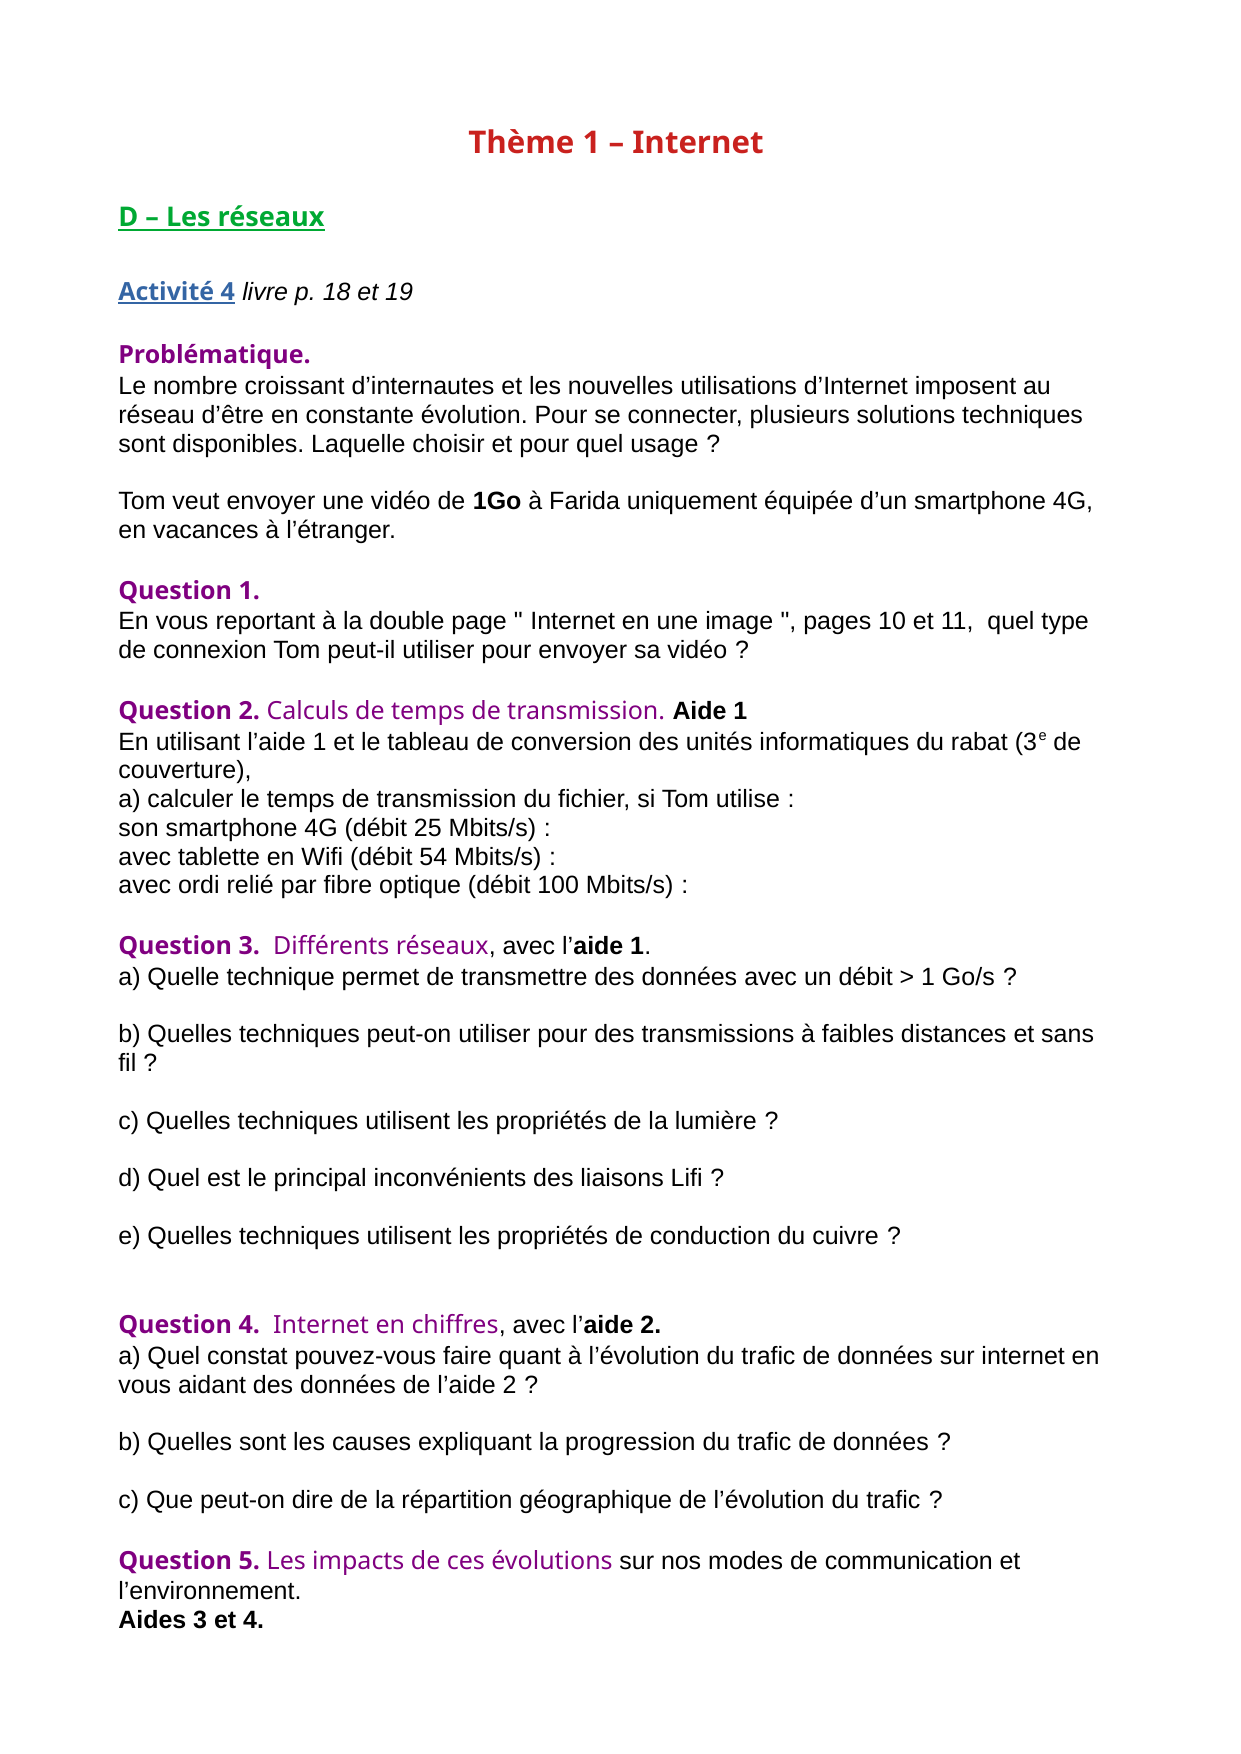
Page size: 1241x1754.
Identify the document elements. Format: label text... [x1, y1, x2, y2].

text d) Quel est le principal inconvénients des liaisons Lifi ? [118, 1163, 1122, 1192]
text a) Quel constat pouvez-vous faire quant à l’évolution du trafic de données sur internet en vous aidant des données de l’aide 2 ? [118, 1341, 1122, 1398]
text Le nombre croissant d’internautes et les nouvelles utilisations d’Internet imposent au réseau d’être en constante évolution. Pour se connecter, plusieurs solutions techniques sont disponibles. Laquelle choisir et pour quel usage ? [118, 371, 1122, 457]
text avec tablette en Wifi (débit 54 Mbits/s) : [118, 842, 1122, 870]
text Problématique. [118, 337, 1122, 371]
text b) Quelles techniques peut-on utiliser pour des transmissions à faibles distances et sans fil ? [118, 1019, 1122, 1077]
text En vous reportant à la double page " Internet en une image ", pages 10 et 11, quel type de connexion Tom peut-il utiliser pour envoyer sa vidéo ? [118, 606, 1122, 664]
text Question 2. Calculs de temps de transmission. Aide 1 [118, 693, 1122, 727]
text Question 5. Les impacts de ces évolutions sur nos modes de communication et l’environnement. [118, 1542, 1122, 1605]
text Thème 1 – Internet [118, 118, 1122, 163]
text Question 3. Différents réseaux, avec l’aide 1. [118, 928, 1122, 962]
text b) Quelles sont les causes expliquant la progression du trafic de données ? [118, 1427, 1122, 1456]
text a) calculer le temps de transmission du fichier, si Tom utilise : [118, 784, 1122, 813]
text Activité 4 livre p. 18 et 19 [118, 271, 1122, 308]
text Question 1. [118, 572, 1122, 606]
text a) Quelle technique permet de transmettre des données avec un débit > 1 Go/s ? [118, 962, 1122, 991]
text avec ordi relié par fibre optique (débit 100 Mbits/s) : [118, 870, 1122, 899]
text son smartphone 4G (débit 25 Mbits/s) : [118, 813, 1122, 842]
text En utilisant l’aide 1 et le tableau de conversion des unités informatiques du rabat (3e de couverture), [118, 727, 1122, 784]
text e) Quelles techniques utilisent les propriétés de conduction du cuivre ? [118, 1221, 1122, 1249]
text Aides 3 et 4. [118, 1605, 1122, 1634]
text c) Que peut-on dire de la répartition géographique de l’évolution du trafic ? [118, 1485, 1122, 1513]
text c) Quelles techniques utilisent les propriétés de la lumière ? [118, 1106, 1122, 1134]
text Tom veut envoyer une vidéo de 1Go à Farida uniquement équipée d’un smartphone 4G, en vacances à l’étranger. [118, 486, 1122, 543]
text D – Les réseaux [118, 198, 1122, 234]
text Question 4. Internet en chiffres, avec l’aide 2. [118, 1307, 1122, 1341]
